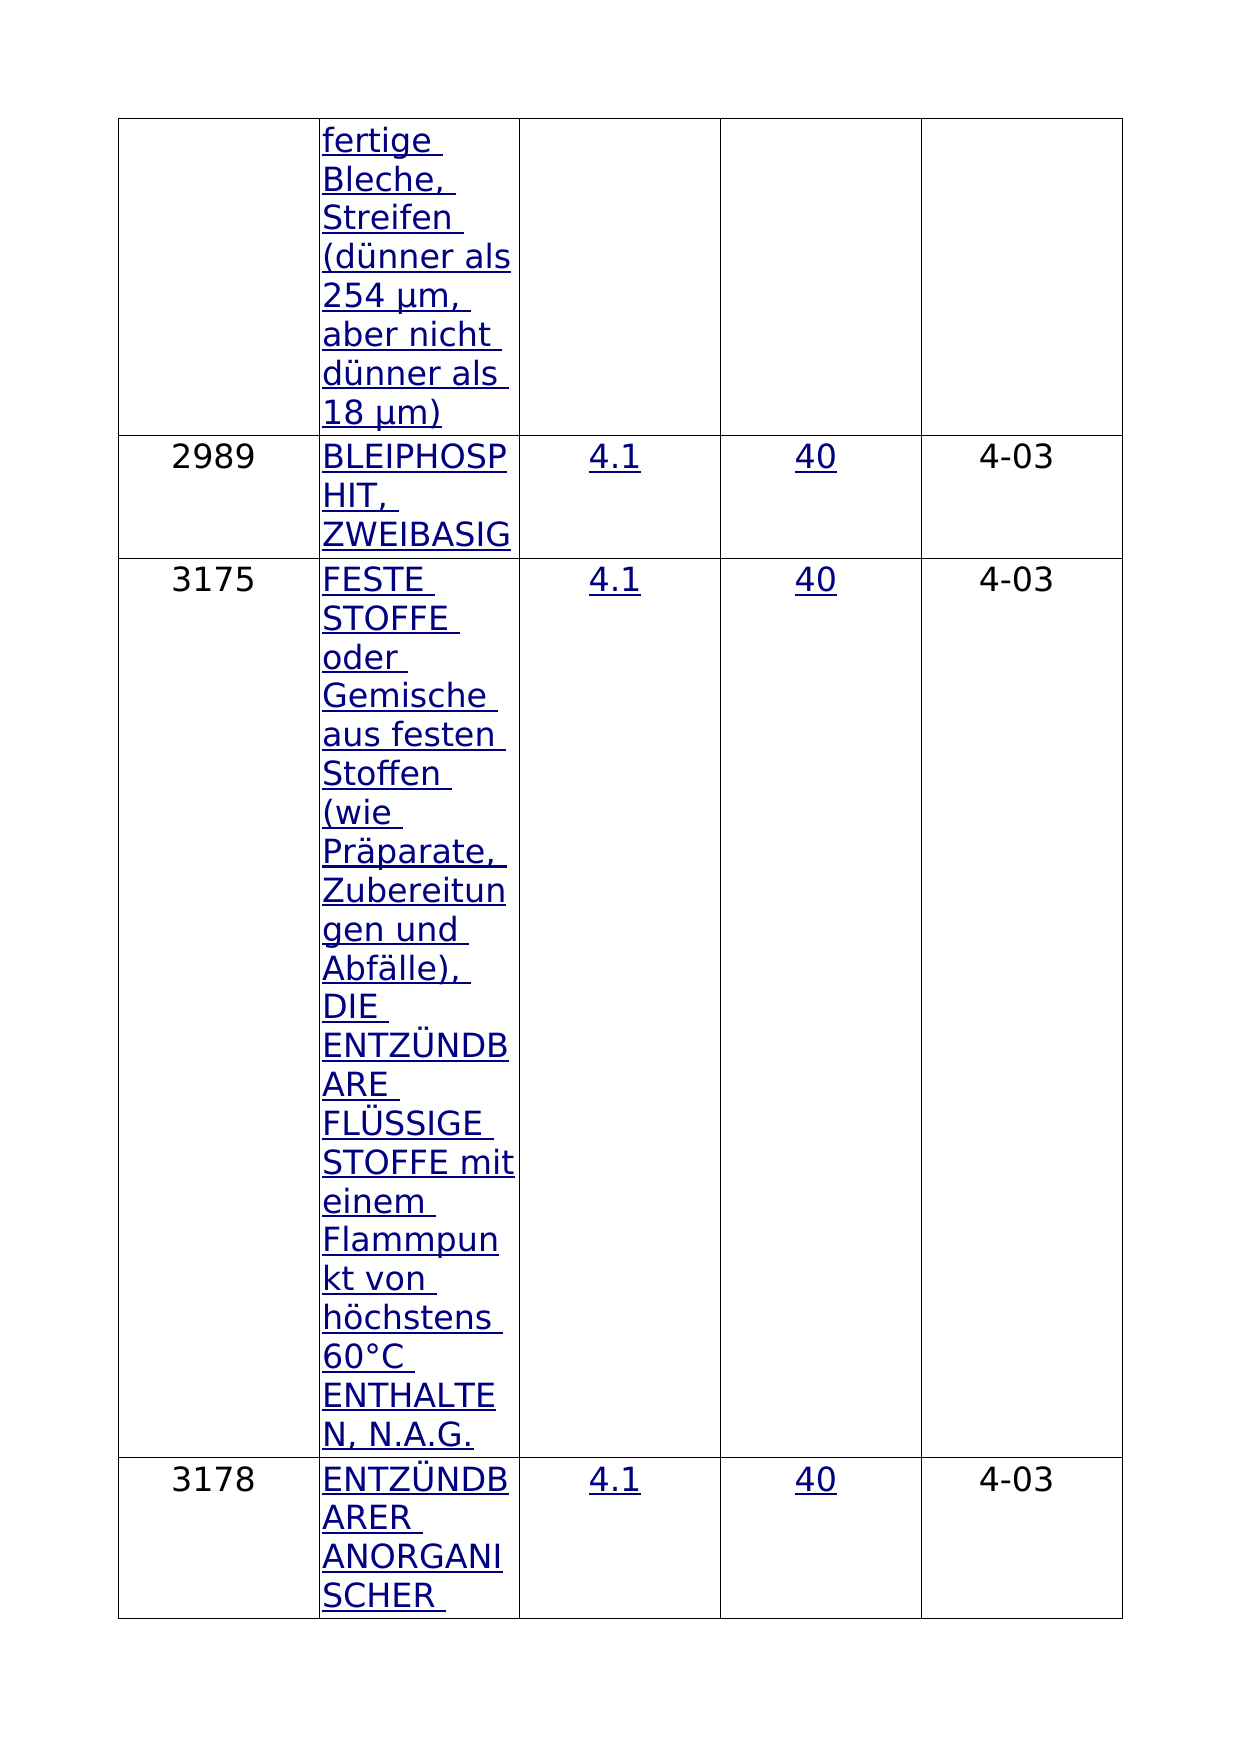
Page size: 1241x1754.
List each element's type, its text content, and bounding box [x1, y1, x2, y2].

table_cell 4-03 [922, 436, 1122, 557]
table_cell 3175 [119, 559, 319, 1457]
table_cell 3178 [119, 1458, 319, 1618]
table_cell 4.1 [520, 436, 720, 557]
table_cell FESTE STOFFE oder Gemische aus festen Stoffen (wie Präparate, Zubereitungen und Abfälle), DIE ENTZÜNDBARE FLÜSSIGE STOFFE mit einem Flammpunkt von höchstens 60°C ENTHALTEN, N.A.G. [320, 559, 519, 1457]
table_cell 40 [721, 559, 921, 1457]
table_cell fertige Bleche, Streifen (dünner als 254 µm, aber nicht dünner als 18 µm) [320, 119, 519, 435]
table_cell ENTZÜNDBARER ANORGANISCHER [320, 1458, 519, 1618]
table_cell 40 [721, 436, 921, 557]
table_cell 4-03 [922, 1458, 1122, 1618]
table_cell 2989 [119, 436, 319, 557]
table_cell 4.1 [520, 559, 720, 1457]
table_cell [520, 119, 720, 435]
table_cell [119, 119, 319, 435]
table_cell 4-03 [922, 559, 1122, 1457]
table_cell 40 [721, 1458, 921, 1618]
table_cell 4.1 [520, 1458, 720, 1618]
table_cell BLEIPHOSPHIT, ZWEIBASIG [320, 436, 519, 557]
table_cell [721, 119, 921, 435]
table_cell [922, 119, 1122, 435]
